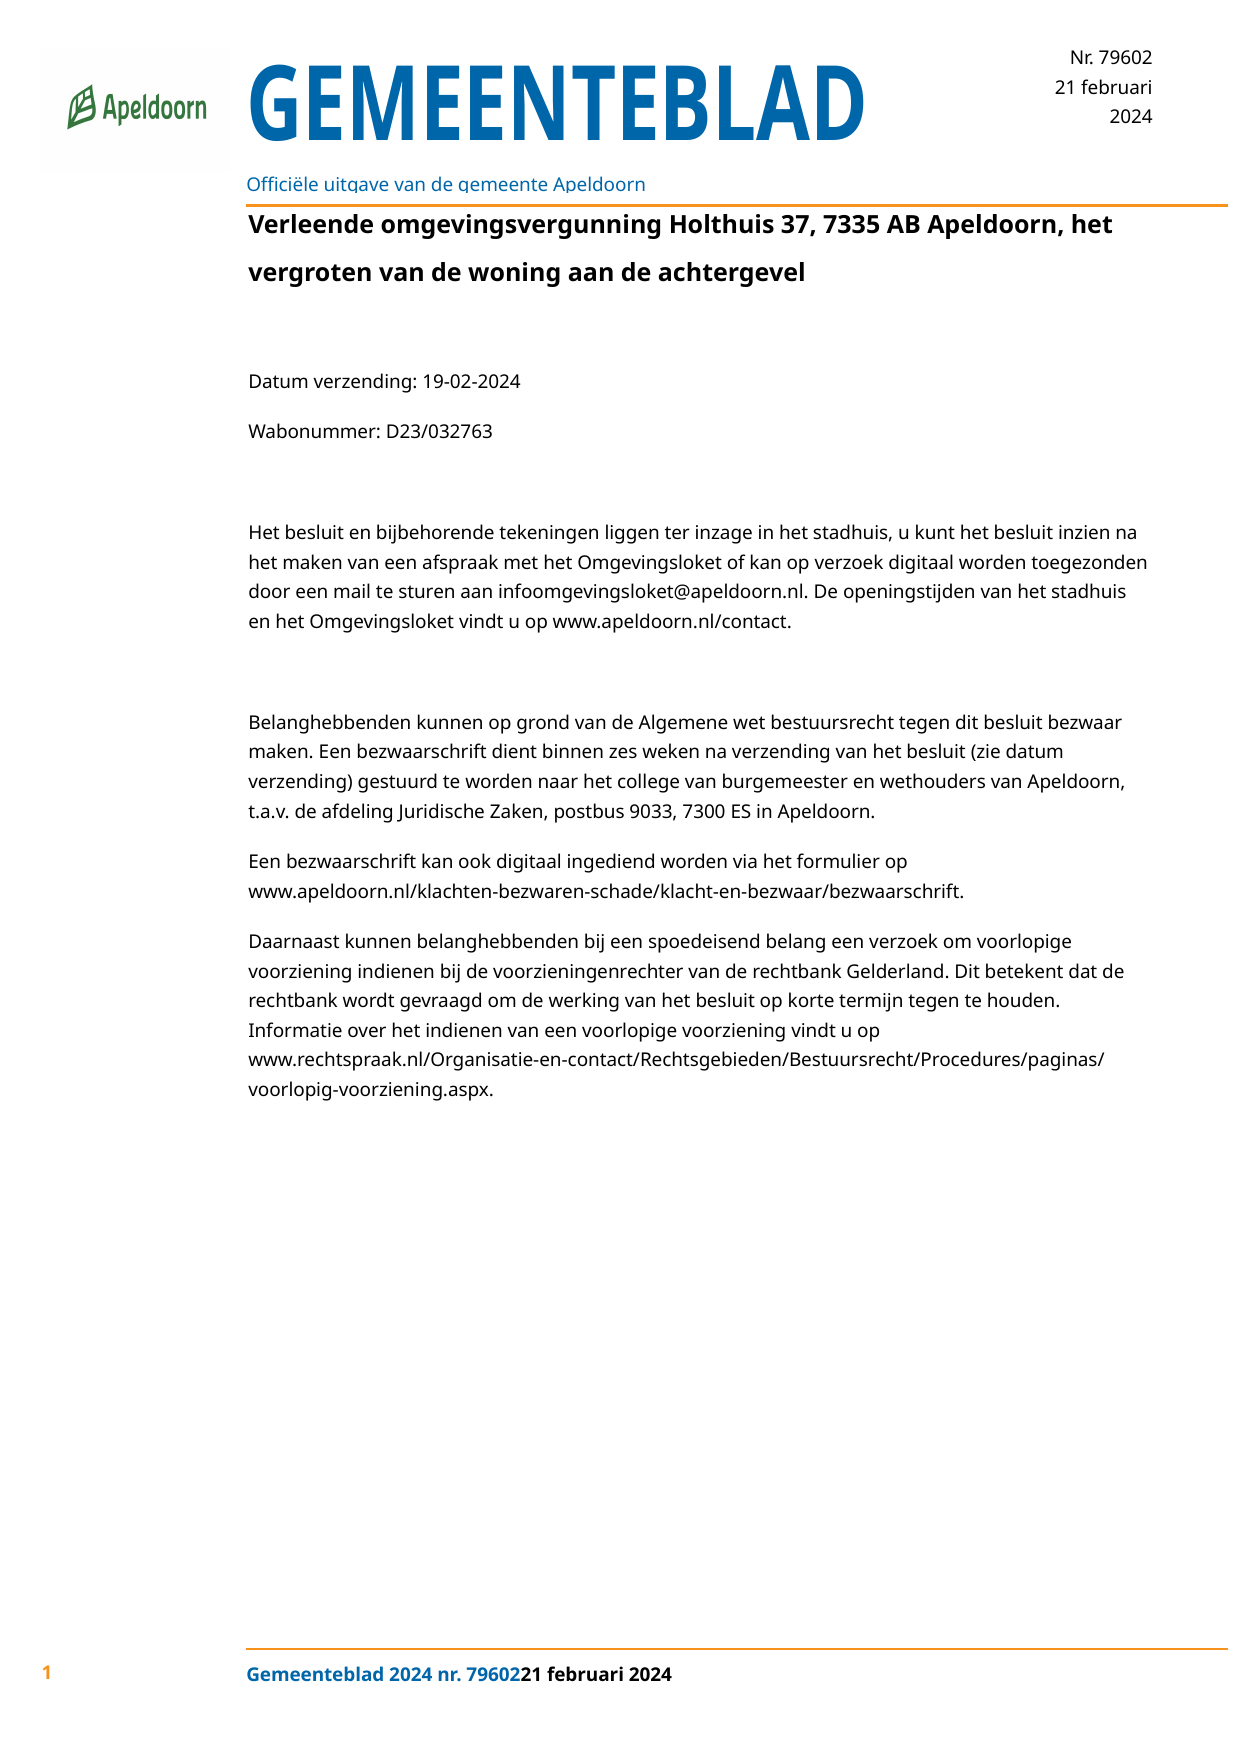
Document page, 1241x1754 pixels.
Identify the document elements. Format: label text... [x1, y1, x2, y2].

text Belanghebbenden kunnen op grond van de Algemene wet bestuursrecht tegen dit besluit bezwaar maken. Een bezwaarschrift dient binnen zes weken na verzending van het besluit (zie datum verzending) gestuurd te worden naar het college van burgemeester en wethouders van Apeldoorn, t.a.v. de afdeling Juridische Zaken, postbus 9033, 7300 ES in Apeldoorn. [248, 709, 1152, 824]
text Het besluit en bijbehorende tekeningen liggen ter inzage in het stadhuis, u kunt het besluit inzien na het maken van een afspraak met het Omgevingsloket of kan op verzoek digitaal worden toegezonden door een mail te sturen aan infoomgevingsloket@apeldoorn.nl. De openingstijden van het stadhuis en het Omgevingsloket vindt u op www.apeldoorn.nl/contact. [248, 519, 1152, 634]
text Een bezwaarschrift kan ook digitaal ingediend worden via het formulier op www.apeldoorn.nl/klachten-bezwaren-schade/klacht-en-bezwaar/bezwaarschrift. [248, 848, 1152, 904]
text Datum verzending: 19-02-2024 [248, 368, 1152, 394]
text Verleende omgevingsvergunning Holthuis 37, 7335 AB Apeldoorn, het vergroten van de woning aan de achtergevel [248, 207, 1152, 288]
text Daarnaast kunnen belanghebbenden bij een spoedeisend belang een verzoek om voorlopige voorziening indienen bij de voorzieningenrechter van de rechtbank Gelderland. Dit betekent dat de rechtbank wordt gevraagd om de werking van het besluit op korte termijn tegen te houden. Informatie over het indienen van een voorlopige voorziening vindt u op www.rechtspraak.nl/Organisatie-en-contact/Rechtsgebieden/Bestuursrecht/Procedures/paginas/voorlopig-voorziening.aspx. [248, 928, 1152, 1102]
picture [41, 47, 231, 172]
text Wabonummer: D23/032763 [248, 419, 1152, 444]
